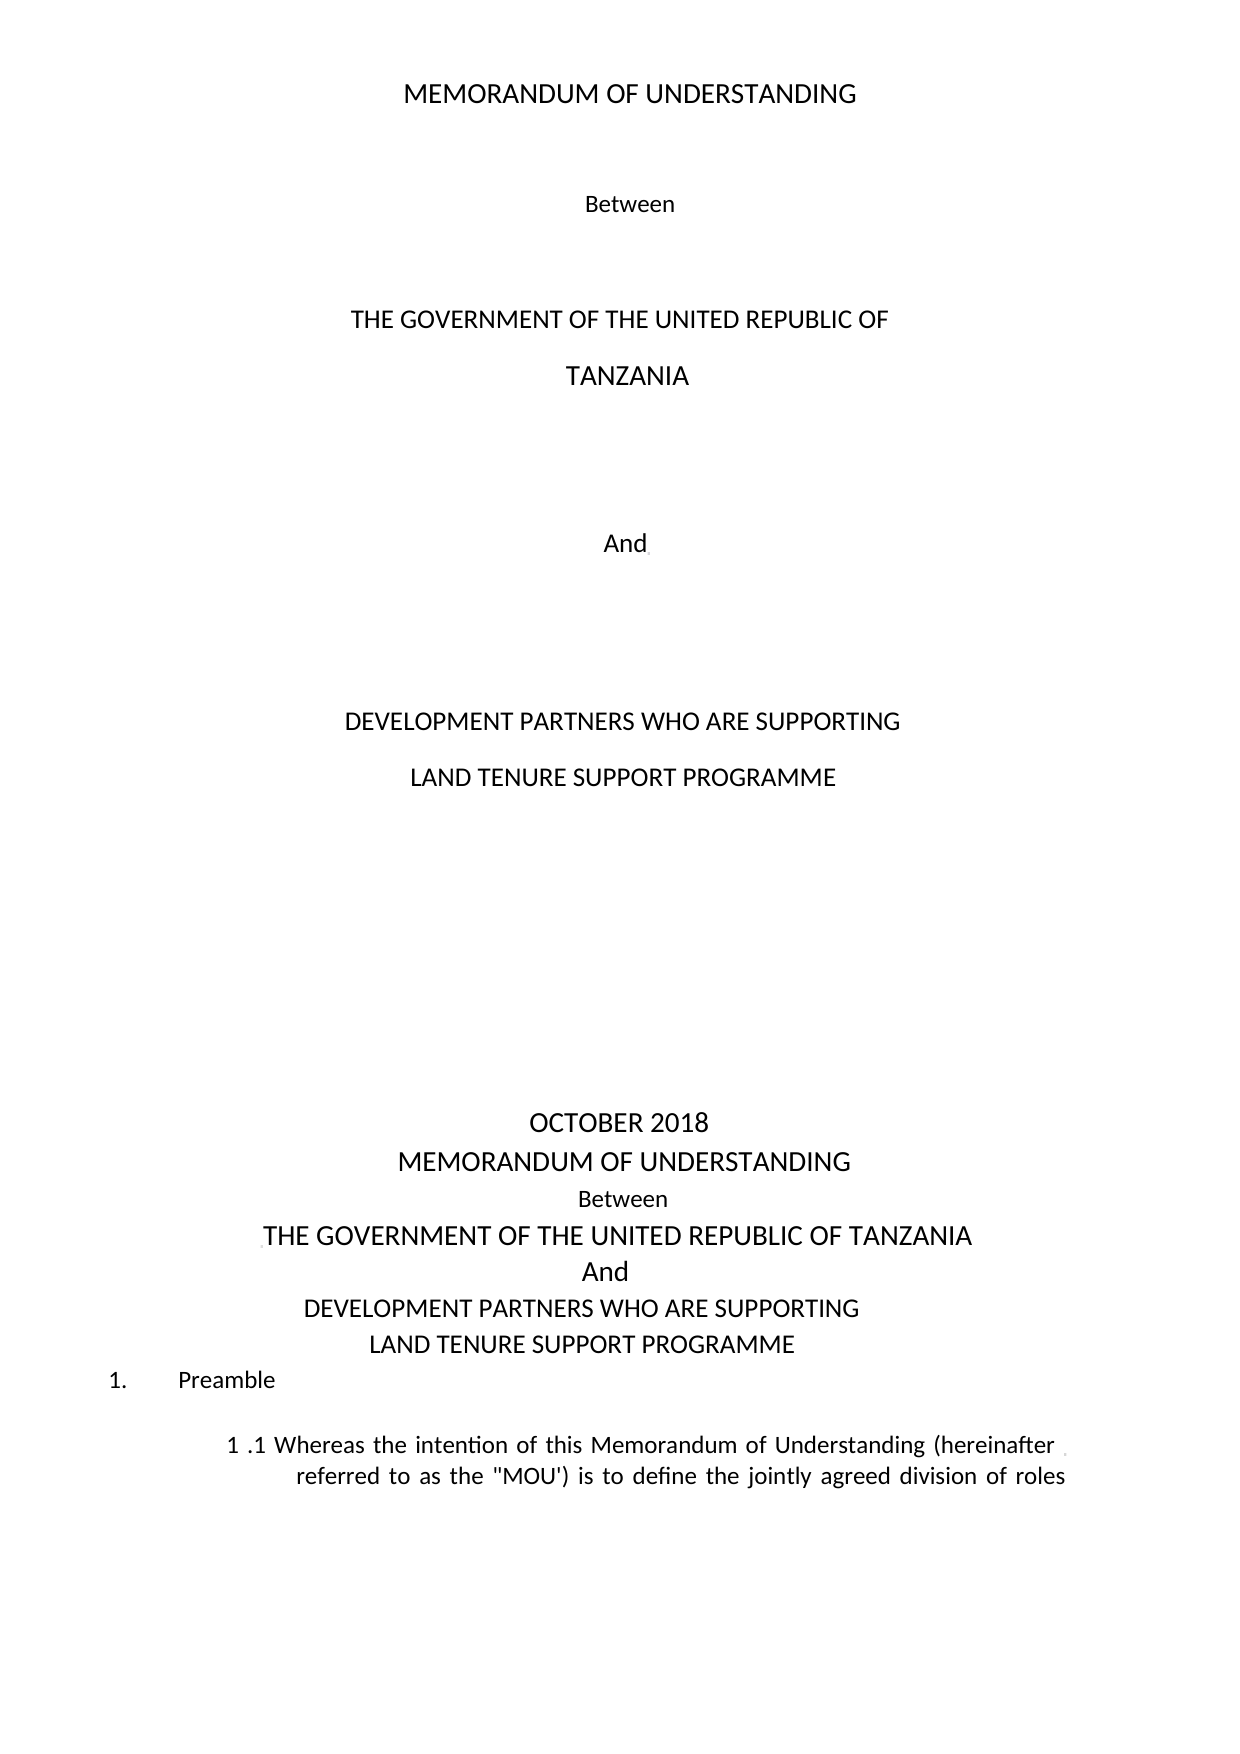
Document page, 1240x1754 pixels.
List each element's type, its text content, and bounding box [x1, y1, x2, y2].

list Preamble [108, 1364, 1067, 1394]
text MEMORANDUM OF UNDERSTANDING [189, 1143, 1059, 1179]
text Between [188, 1183, 1057, 1213]
text OCTOBER 2018 [189, 1104, 1049, 1140]
text LAND TENURE SUPPORT PROGRAMME [182, 760, 1064, 793]
text And [182, 526, 1071, 559]
text 1 .1 Whereas the intention of this Memorandum of Understanding (hereinafter referred to as the "MOU') is to define the jointly agreed division of roles [226, 1429, 1067, 1490]
text DEVELOPMENT PARTNERS WHO ARE SUPPORTING [344, 704, 1063, 738]
text THE GOVERNMENT OF THE UNITED REPUBLIC OF [351, 302, 1063, 336]
text MEMORANDUM OF UNDERSTANDING [189, 75, 1071, 111]
text Between [188, 188, 1071, 219]
text LAND TENURE SUPPORT PROGRAMME [369, 1327, 1063, 1361]
subtitle THE GOVERNMENT OF THE UNITED REPUBLIC OF TANZANIA And [261, 1217, 983, 1289]
text DEVELOPMENT PARTNERS WHO ARE SUPPORTING [303, 1291, 1063, 1324]
text TANZANIA [189, 357, 1066, 393]
